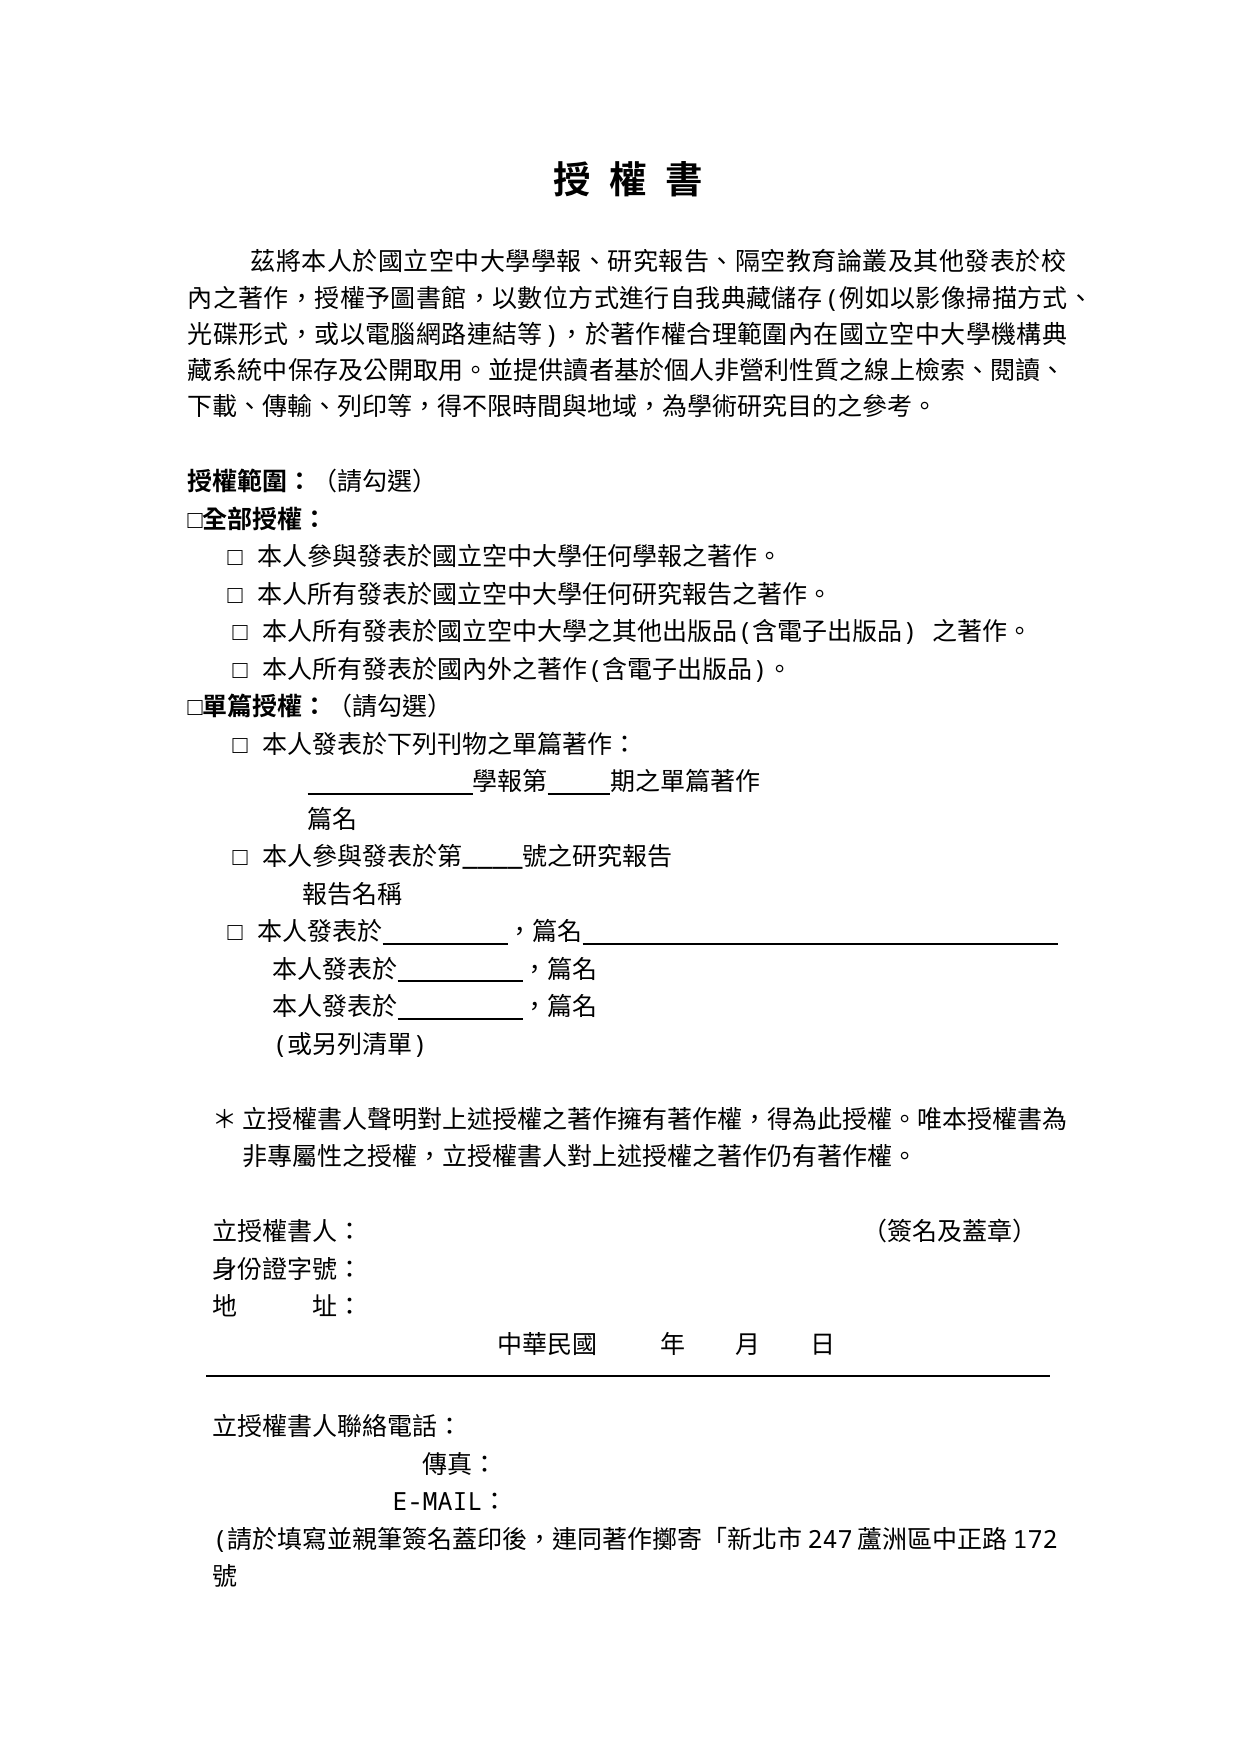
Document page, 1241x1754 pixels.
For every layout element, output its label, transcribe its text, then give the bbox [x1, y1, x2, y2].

text □ 本人所有發表於國內外之著作(含電子出版品)。 [187, 648, 1069, 686]
text □ 本人所有發表於國立空中大學任何研究報告之著作。 [212, 573, 1069, 611]
text 學報第 期之單篇著作 [187, 761, 1069, 798]
text 中華民國 年 月 日 [212, 1323, 1069, 1361]
text □ 本人發表於 ，篇名 [212, 911, 1069, 948]
text 地 址： [212, 1286, 1069, 1323]
text □ 本人所有發表於國立空中大學之其他出版品(含電子出版品) 之著作。 [187, 611, 1069, 648]
text □ 本人參與發表於第____號之研究報告 [187, 836, 1069, 873]
text 授 權 書 [187, 150, 1069, 204]
text □ 本人參與發表於國立空中大學任何學報之著作。 [212, 536, 1069, 573]
text (或另列清單) [212, 1023, 1069, 1061]
text 本人發表於 ，篇名 [212, 948, 1069, 986]
text 報告名稱 [212, 873, 1069, 911]
text E-MAIL： [212, 1481, 1069, 1518]
text 本人發表於 ，篇名 [212, 986, 1069, 1023]
text 傳真： [212, 1443, 1069, 1481]
text 篇名 [187, 798, 1069, 836]
text 茲將本人於國立空中大學學報、研究報告、隔空教育論叢及其他發表於校內之著作，授權予圖書館，以數位方式進行自我典藏儲存(例如以影像掃描方式、光碟形式，或以電腦網路連結等)，於著作權合理範圍內在國立空中大學機構典藏系統中保存及公開取用。並提供讀者基於個人非營利性質之線上檢索、閱讀、下載、傳輸、列印等，得不限時間與地域，為學術研究目的之參考。 [187, 242, 1069, 423]
list 立授權書人聲明對上述授權之著作擁有著作權，得為此授權。唯本授權書為非專屬性之授權，立授權書人對上述授權之著作仍有著作權。 [212, 1098, 1069, 1173]
text (請於填寫並親筆簽名蓋印後，連同著作擲寄「新北市247蘆洲區中正路172號 [212, 1518, 1069, 1593]
text □單篇授權：（請勾選） [187, 686, 1069, 723]
text 立授權書人聯絡電話： [212, 1406, 1069, 1443]
text 立授權書人： （簽名及蓋章） [212, 1211, 1069, 1248]
text □全部授權： [187, 498, 1069, 536]
text 身份證字號： [212, 1248, 1069, 1286]
text □ 本人發表於下列刊物之單篇著作： [187, 723, 1069, 761]
text 授權範圍：（請勾選） [187, 461, 1069, 498]
